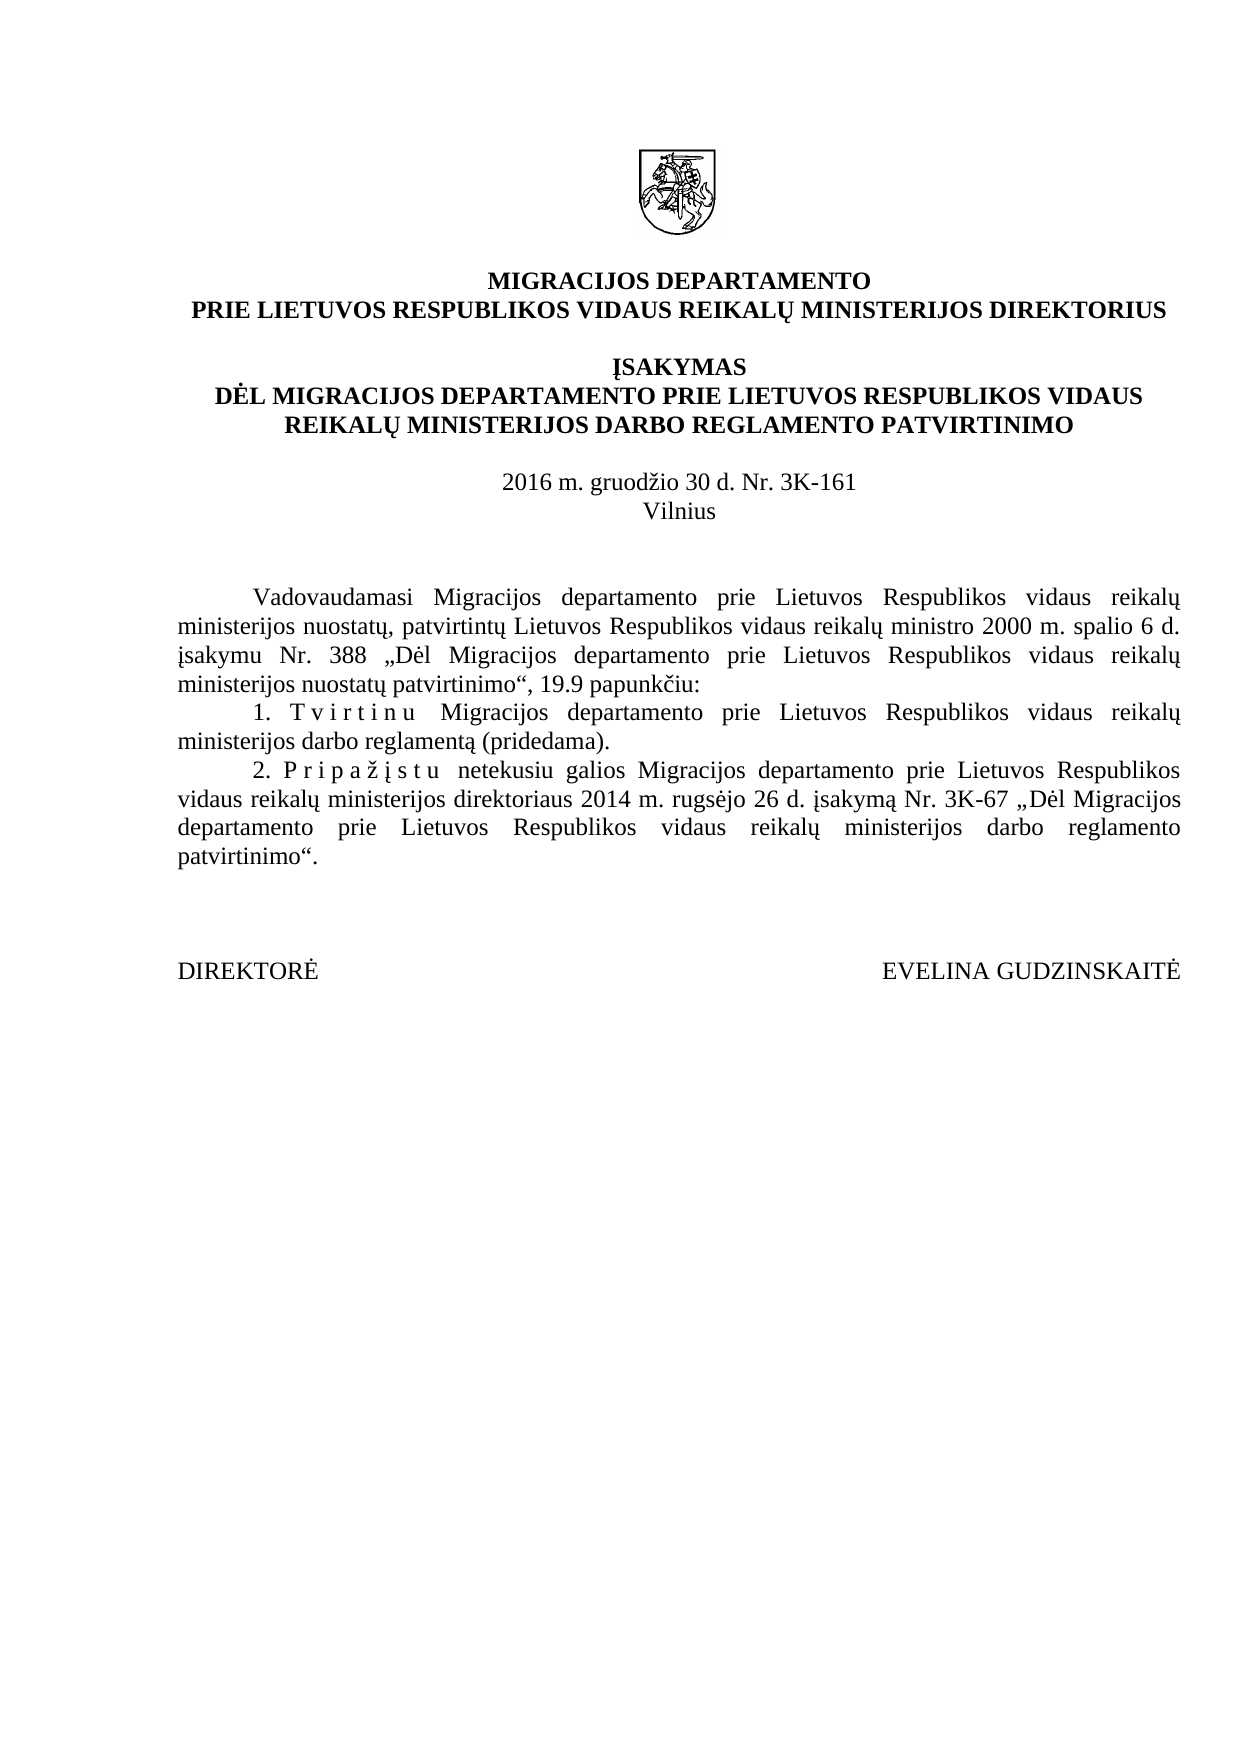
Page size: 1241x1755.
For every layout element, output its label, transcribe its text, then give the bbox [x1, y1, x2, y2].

text 2. Pripažįstu netekusiu galios Migracijos departamento prie Lietuvos Respublikos vidaus reikalų ministerijos direktoriaus 2014 m. rugsėjo 26 d. įsakymą Nr. 3K-67 „Dėl Migracijos departamento prie Lietuvos Respublikos vidaus reikalų ministerijos darbo reglamento patvirtinimo“. [177, 755, 1181, 870]
text Vadovaudamasi Migracijos departamento prie Lietuvos Respublikos vidaus reikalų ministerijos nuostatų, patvirtintų Lietuvos Respublikos vidaus reikalų ministro 2000 m. spalio 6 d. įsakymu Nr. 388 „Dėl Migracijos departamento prie Lietuvos Respublikos vidaus reikalų ministerijos nuostatų patvirtinimo“, 19.9 papunkčiu: [177, 582, 1181, 697]
text DĖL MIGRACIJOS DEPARTAMENTO PRIE LIETUVOS RESPUBLIKOS VIDAUS REIKALŲ MINISTERIJOS DARBO REGLAMENTO PATVIRTINIMO [177, 381, 1181, 439]
text 2016 m. gruodžio 30 d. Nr. 3K-161 [177, 467, 1181, 496]
text PRIE LIETUVOS RESPUBLIKOS VIDAUS REIKALŲ MINISTERIJOS DIREKTORIUS [177, 295, 1181, 324]
text DIREKTORė Evelina gudzinskaitė [177, 956, 1181, 985]
text Vilnius [177, 496, 1181, 525]
text 1. Tvirtinu Migracijos departamento prie Lietuvos Respublikos vidaus reikalų ministerijos darbo reglamentą (pridedama). [177, 697, 1181, 755]
text ĮSAKYMAS [177, 352, 1181, 381]
text MIGRACIJOS DEPARTAMENTO [177, 266, 1181, 295]
